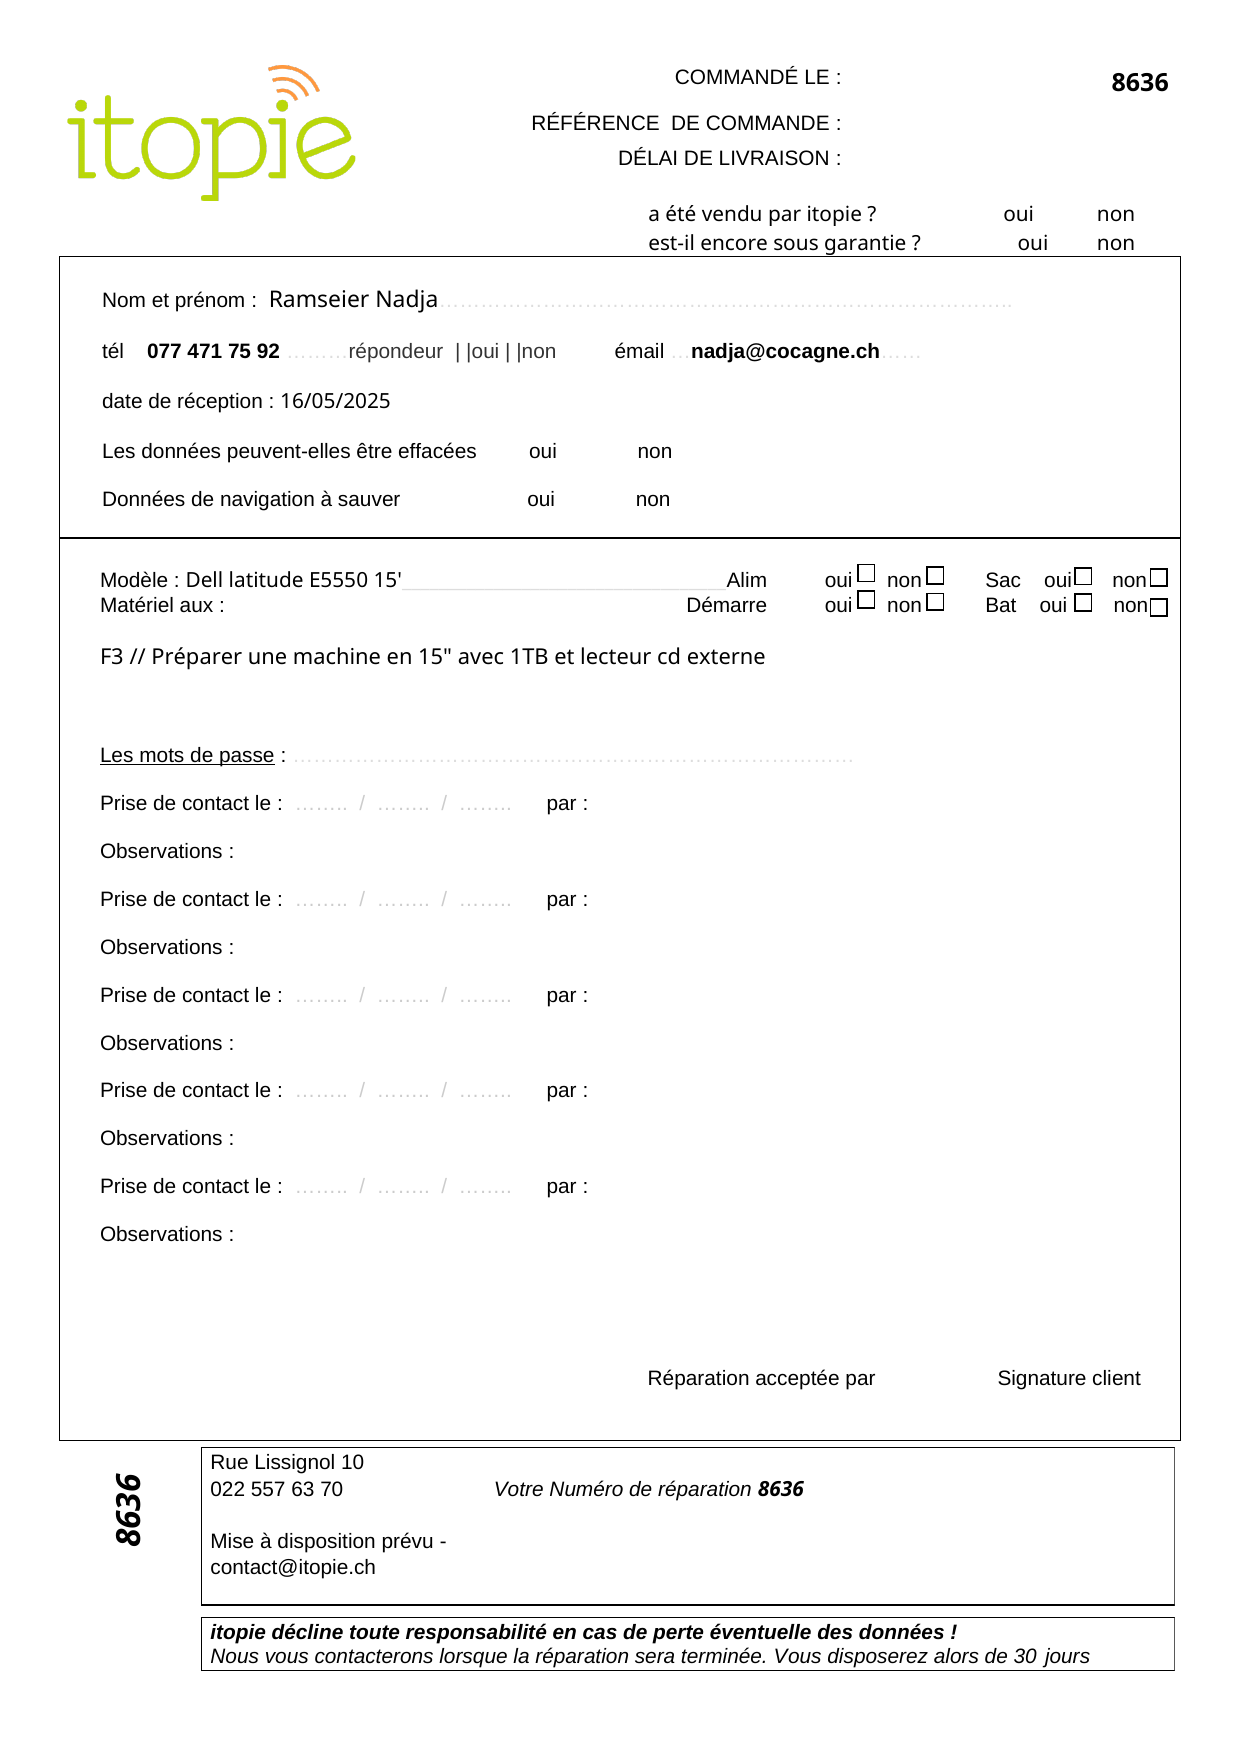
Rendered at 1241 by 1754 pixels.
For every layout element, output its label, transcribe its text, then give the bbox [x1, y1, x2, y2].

text Prise de contact le : …….. / …….. / …….. par : [60, 979, 1180, 1006]
text Modèle : Dell latitude E5550 15' Alim oui non Sac oui non [60, 562, 856, 590]
text Prise de contact le : …….. / …….. / …….. par : [60, 883, 1180, 911]
text Prise de contact le : …….. / …….. / …….. par : [60, 1075, 1180, 1102]
table_header 8636 [59, 1441, 195, 1677]
text Nom et prénom : Ramseier Nadja……………………………………………………………………….. [60, 280, 1180, 314]
text Matériel aux : Démarre oui non Bat oui non [60, 590, 1180, 617]
text Modèle : Dell latitude E5550 15' Alim oui non Sac oui non [948, 562, 1180, 590]
text Observations : [60, 1027, 1180, 1054]
text tél 077 471 75 92 ………répondeur | |oui | |non émail …nadja@cocagne.ch…… [60, 335, 1180, 362]
table_header Rue Lissignol 10 022 557 63 70 Votre Numéro de réparation 8636 Mise à disposition prévu - contact@itopie.ch [195, 1441, 1180, 1611]
text Réparation acceptée par Signature client [60, 1363, 1180, 1390]
text Observations : [60, 931, 1180, 958]
text Modèle : Dell latitude E5550 15' Alim oui non Sac oui non [879, 562, 925, 590]
text Observations : [60, 836, 1180, 863]
text date de réception : 16/05/2025 [60, 383, 1180, 415]
text est-il encore sous garantie ? oui non [59, 228, 1181, 256]
text F3 // Préparer une machine en 15" avec 1TB et lecteur cd externe [60, 638, 1180, 671]
picture [67, 65, 356, 201]
table_cell [847, 140, 1180, 175]
table_cell DÉLAI DE LIVRAISON : [490, 140, 847, 175]
text a été vendu par itopie ? oui non [59, 199, 1181, 228]
table_cell itopie décline toute responsabilité en cas de perte éventuelle des données ! Nous vous contacterons lorsque la réparation sera terminée. Vous disposerez alors de 30 jours [195, 1611, 1180, 1677]
table_cell [847, 105, 1180, 140]
table_header 8636 [847, 59, 1180, 104]
text Observations : [60, 1219, 1180, 1246]
text Les mots de passe : ……………………………………………………………………… [60, 740, 1180, 767]
table_cell RÉFÉRENCE DE COMMANDE : [490, 105, 847, 140]
text Les données peuvent-elles être effacées oui non [60, 436, 1180, 463]
text Prise de contact le : …….. / …….. / …….. par : [60, 788, 1180, 815]
text Observations : [60, 1123, 1180, 1150]
text Prise de contact le : …….. / …….. / …….. par : [60, 1171, 1180, 1198]
table_header COMMANDÉ LE : [490, 59, 847, 104]
text Données de navigation à sauver oui non [60, 484, 1180, 511]
